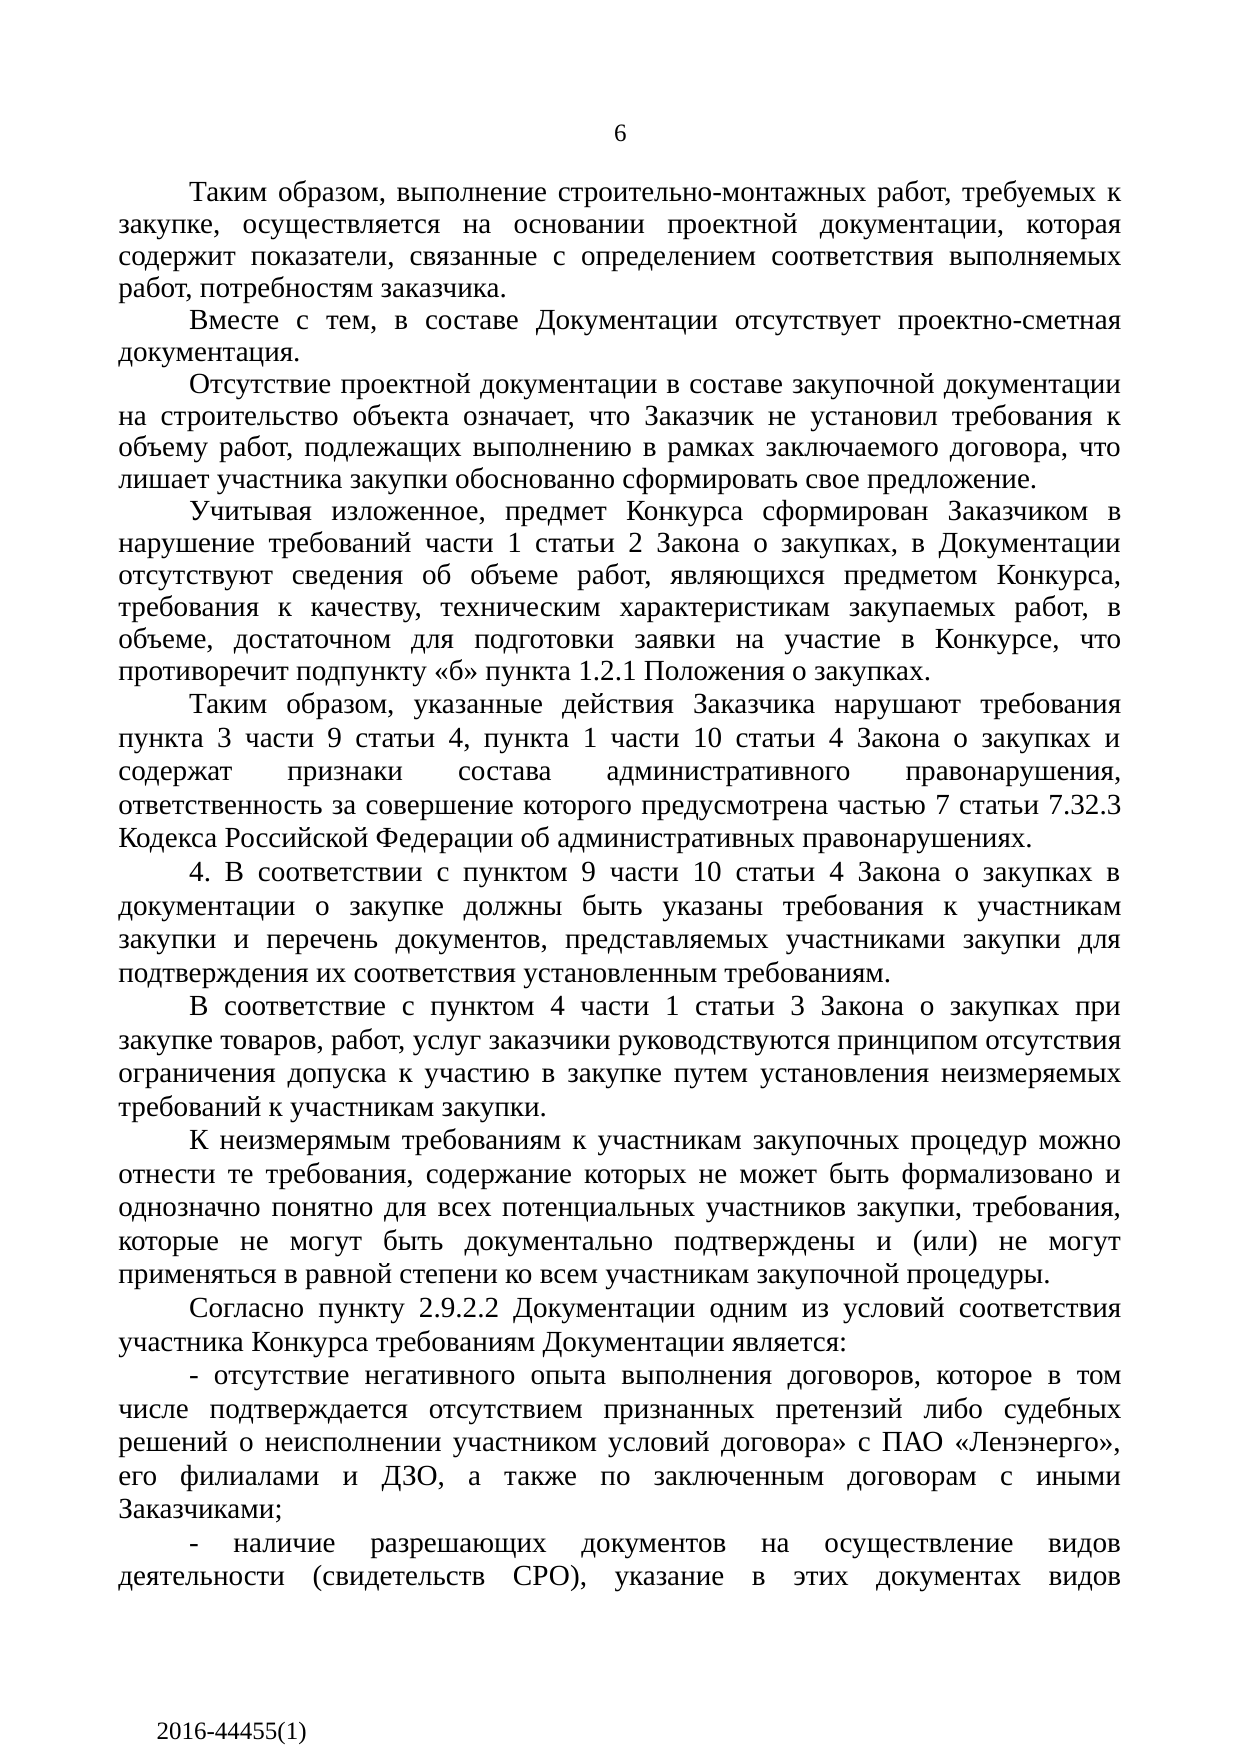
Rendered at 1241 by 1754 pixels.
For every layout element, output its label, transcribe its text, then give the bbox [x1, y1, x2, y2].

text Согласно пункту 2.9.2.2 Документации одним из условий соответствия участника Конкурса требованиям Документации является: [118, 1290, 1122, 1357]
text - отсутствие негативного опыта выполнения договоров, которое в том числе подтверждается отсутствием признанных претензий либо судебных решений о неисполнении участником условий договора» с ПАО «Ленэнерго», его филиалами и ДЗО, а также по заключенным договорам с иными Заказчиками; [118, 1357, 1122, 1525]
text К неизмерямым требованиям к участникам закупочных процедур можно отнести те требования, содержание которых не может быть формализовано и однозначно понятно для всех потенциальных участников закупки, требования, которые не могут быть документально подтверждены и (или) не могут применяться в равной степени ко всем участникам закупочной процедуры. [118, 1122, 1122, 1290]
text Таким образом, выполнение строительно-монтажных работ, требуемых к закупке, осуществляется на основании проектной документации, которая содержит показатели, связанные с определением соответствия выполняемых работ, потребностям заказчика. [118, 176, 1122, 304]
text Таким образом, указанные действия Заказчика нарушают требования пункта 3 части 9 статьи 4, пункта 1 части 10 статьи 4 Закона о закупках и содержат признаки состава административного правонарушения, ответственность за совершение которого предусмотрена частью 7 статьи 7.32.3 Кодекса Российской Федерации об административных правонарушениях. [118, 686, 1122, 854]
text - наличие разрешающих документов на осуществление видов деятельности (свидетельств СРО), указание в этих документах видов [118, 1525, 1122, 1592]
text В соответствие с пунктом 4 части 1 статьи 3 Закона о закупках при закупке товаров, работ, услуг заказчики руководствуются принципом отсутствия ограничения допуска к участию в закупке путем установления неизмеряемых требований к участникам закупки. [118, 988, 1122, 1122]
text Учитывая изложенное, предмет Конкурса сформирован Заказчиком в нарушение требований части 1 статьи 2 Закона о закупках, в Документации отсутствуют сведения об объеме работ, являющихся предметом Конкурса, требования к качеству, техническим характеристикам закупаемых работ, в объеме, достаточном для подготовки заявки на участие в Конкурсе, что противоречит подпункту «б» пункта 1.2.1 Положения о закупках. [118, 495, 1122, 686]
text 4. В соответствии с пунктом 9 части 10 статьи 4 Закона о закупках в документации о закупке должны быть указаны требования к участникам закупки и перечень документов, представляемых участниками закупки для подтверждения их соответствия установленным требованиям. [118, 854, 1122, 988]
text Отсутствие проектной документации в составе закупочной документации на строительство объекта означает, что Заказчик не установил требования к объему работ, подлежащих выполнению в рамках заключаемого договора, что лишает участника закупки обоснованно сформировать свое предложение. [118, 368, 1122, 495]
text Вместе с тем, в составе Документации отсутствует проектно-сметная документация. [118, 304, 1122, 368]
